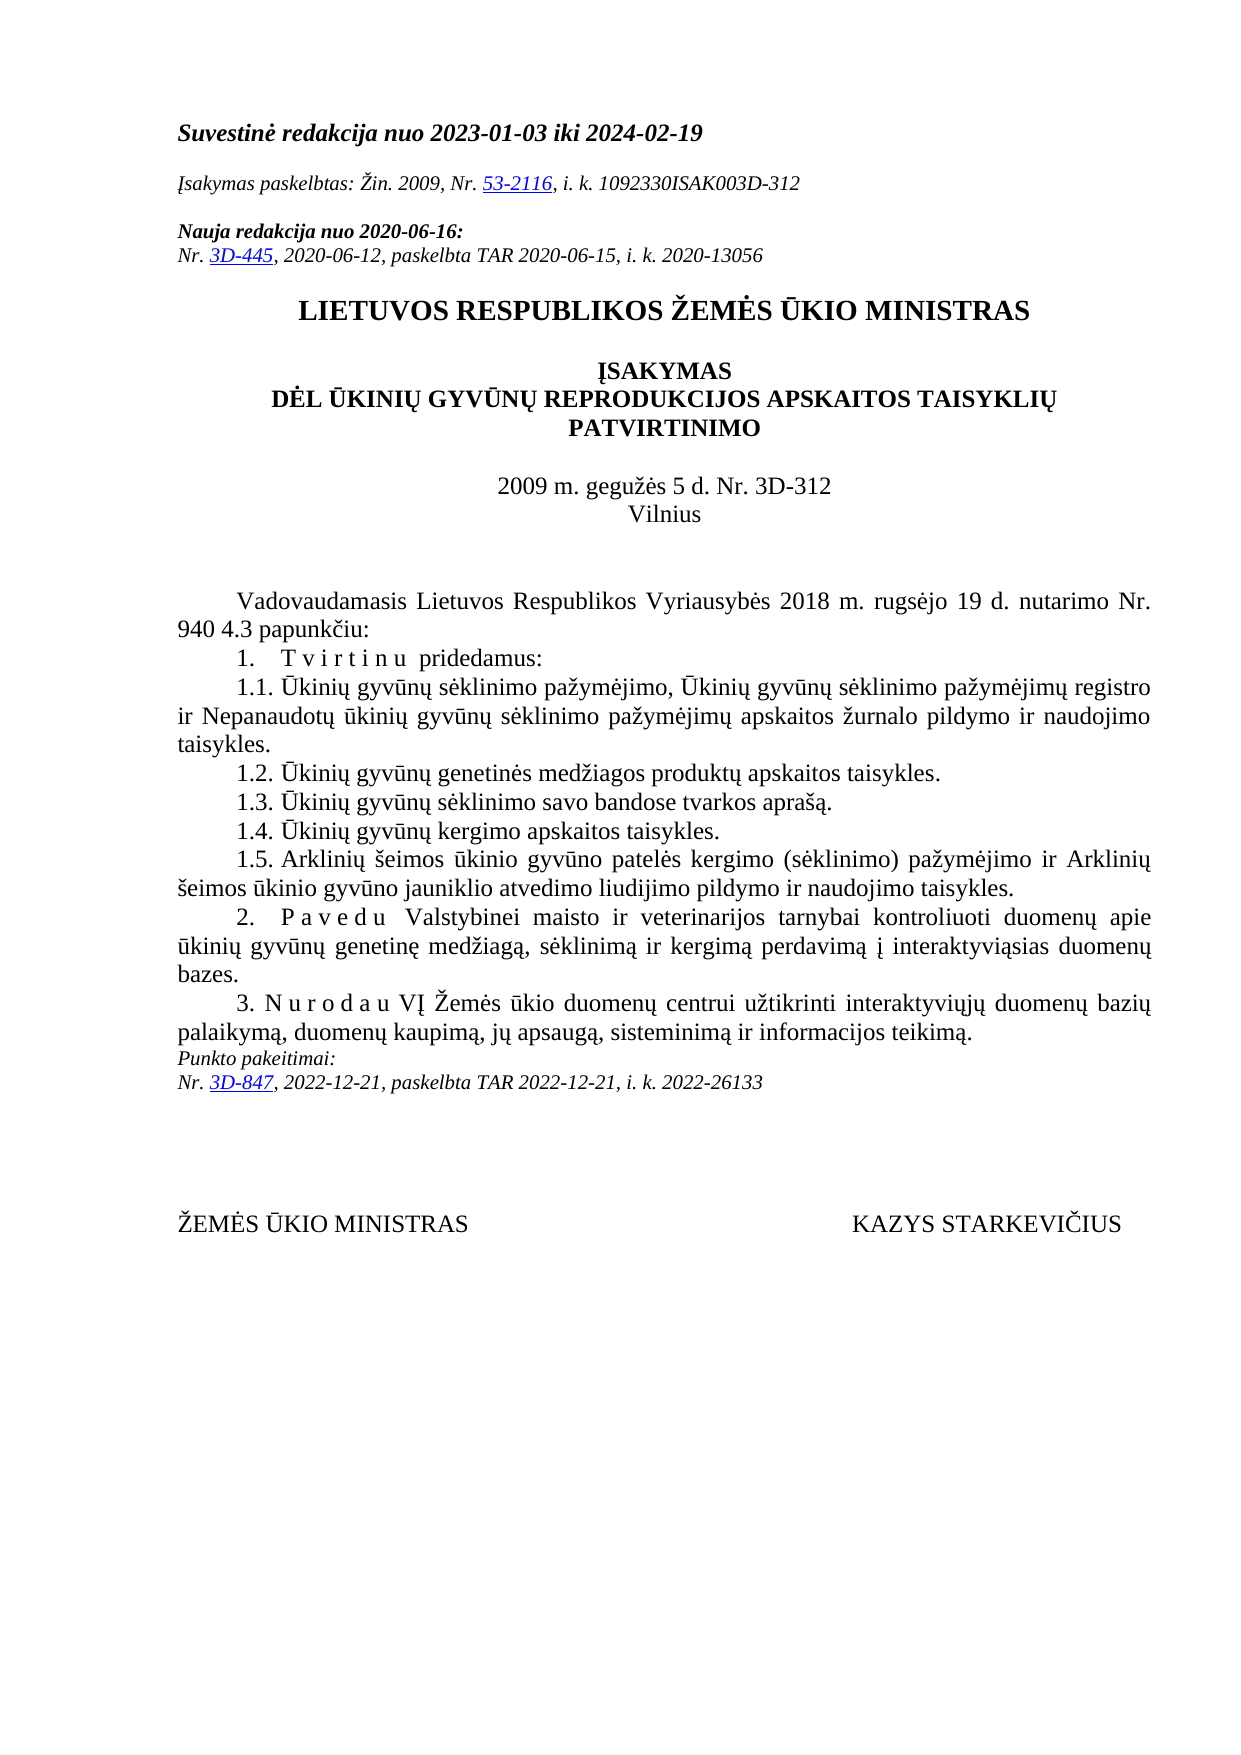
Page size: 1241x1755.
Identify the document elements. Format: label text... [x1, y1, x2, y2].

text 2009 m. gegužės 5 d. Nr. 3D-312 [177, 471, 1152, 499]
text 2. Pavedu Valstybinei maisto ir veterinarijos tarnybai kontroliuoti duomenų apie ūkinių gyvūnų genetinę medžiagą, sėklinimą ir kergimą perdavimą į interaktyviąsias duomenų bazes. [177, 902, 1152, 988]
text 1.2. Ūkinių gyvūnų genetinės medžiagos produktų apskaitos taisykles. [177, 758, 1152, 787]
text 1.4. Ūkinių gyvūnų kergimo apskaitos taisykles. [177, 816, 1152, 844]
text Suvestinė redakcija nuo 2023-01-03 iki 2024-02-19 [177, 118, 1152, 147]
text DĖL ŪKINIŲ GYVŪNŲ REPRODUKCIJOS APSKAITOS TAISYKLIŲ PATVIRTINIMO [177, 384, 1152, 442]
text Vadovaudamasis Lietuvos Respublikos Vyriausybės 2018 m. rugsėjo 19 d. nutarimo Nr. 940 4.3 papunkčiu: [177, 586, 1152, 643]
text Nr. 3D-847, 2022-12-21, paskelbta TAR 2022-12-21, i. k. 2022-26133 [177, 1070, 1152, 1094]
text 3. Nurodau VĮ Žemės ūkio duomenų centrui užtikrinti interaktyviųjų duomenų bazių palaikymą, duomenų kaupimą, jų apsaugą, sisteminimą ir informacijos teikimą. [177, 988, 1152, 1046]
text Punkto pakeitimai: [177, 1046, 1152, 1070]
text ŽEMĖS ŪKIO MINISTRAS KAZYS STARKEVIČIUS [177, 1209, 1152, 1238]
text ĮSAKYMAS [177, 356, 1152, 384]
text 1.5. Arklinių šeimos ūkinio gyvūno patelės kergimo (sėklinimo) pažymėjimo ir Arklinių šeimos ūkinio gyvūno jauniklio atvedimo liudijimo pildymo ir naudojimo taisykles. [177, 844, 1152, 902]
text Įsakymas paskelbtas: Žin. 2009, Nr. 53-2116, i. k. 1092330ISAK003D-312 [177, 171, 1152, 195]
text Vilnius [177, 499, 1152, 528]
text 1. Tvirtinu pridedamus: [177, 643, 1152, 672]
text Nr. 3D-445, 2020-06-12, paskelbta TAR 2020-06-15, i. k. 2020-13056 [177, 243, 1152, 267]
text 1.3. Ūkinių gyvūnų sėklinimo savo bandose tvarkos aprašą. [177, 787, 1152, 816]
text LIETUVOS RESPUBLIKOS ŽEMĖS ŪKIO MINISTRAS [177, 293, 1152, 327]
text Nauja redakcija nuo 2020-06-16: [177, 219, 1152, 243]
text 1.1. Ūkinių gyvūnų sėklinimo pažymėjimo, Ūkinių gyvūnų sėklinimo pažymėjimų registro ir Nepanaudotų ūkinių gyvūnų sėklinimo pažymėjimų apskaitos žurnalo pildymo ir naudojimo taisykles. [177, 672, 1152, 758]
